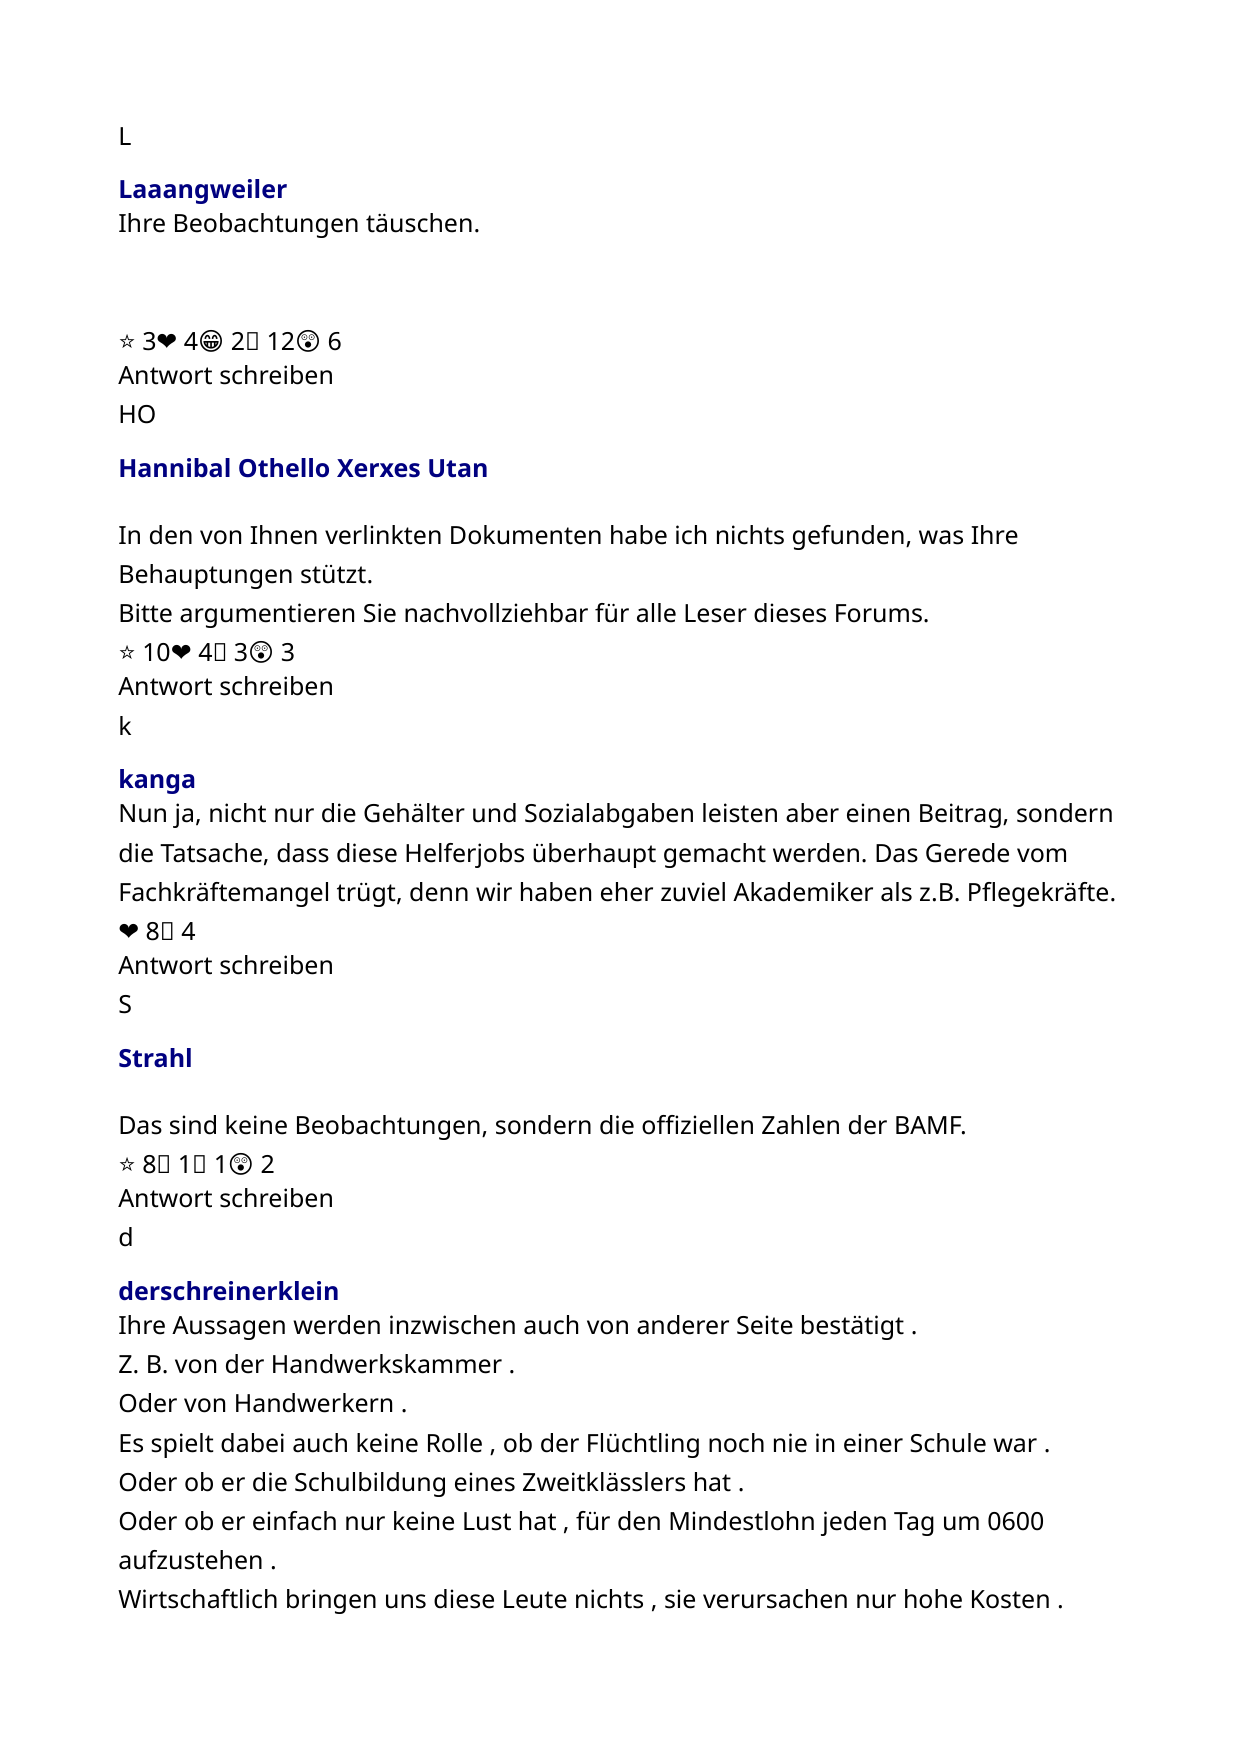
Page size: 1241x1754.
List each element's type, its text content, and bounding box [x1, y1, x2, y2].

text Es spielt dabei auch keine Rolle , ob der Flüchtling noch nie in einer Schule war . [118, 1425, 1122, 1459]
text HO [118, 397, 1122, 431]
text Oder von Handwerkern . [118, 1386, 1122, 1420]
text Das sind keine Beobachtungen, sondern die offiziellen Zahlen der BAMF. [118, 1108, 1122, 1142]
subtitle Strahl [118, 1041, 1122, 1074]
text Oder ob er die Schulbildung eines Zweitklässlers hat . [118, 1464, 1122, 1498]
text ⭐️ 8🙁 1🤨 1😲 2 [118, 1147, 1122, 1181]
text Ihre Aussagen werden inzwischen auch von anderer Seite bestätigt . [118, 1308, 1122, 1342]
text ⭐️ 3❤️ 4😁 2🤨 12😲 6 [118, 323, 1122, 357]
text k [118, 708, 1122, 742]
subtitle Laaangweiler [118, 172, 1122, 206]
subtitle kanga [118, 762, 1122, 796]
subtitle Hannibal Othello Xerxes Utan [118, 450, 1122, 484]
text Antwort schreiben [118, 669, 1122, 703]
text Bitte argumentieren Sie nachvollziehbar für alle Leser dieses Forums. [118, 596, 1122, 630]
text In den von Ihnen verlinkten Dokumenten habe ich nichts gefunden, was Ihre Behauptungen stützt. [118, 517, 1122, 591]
text https://doku.iab.de/kurzber/2024/kb2024-10.pdf [118, 284, 1122, 318]
text Antwort schreiben [118, 1181, 1122, 1215]
text https://iab.de/daten/syrische-arbeitskraefte-in-deutschland/ [118, 245, 1122, 279]
text Ihre Beobachtungen täuschen. [118, 206, 1122, 240]
text Nun ja, nicht nur die Gehälter und Sozialabgaben leisten aber einen Beitrag, sondern die Tatsache, dass diese Helferjobs überhaupt gemacht werden. Das Gerede vom Fachkräftemangel trügt, denn wir haben eher zuviel Akademiker als z.B. Pflegekräfte. [118, 796, 1122, 908]
text Z. B. von der Handwerkskammer . [118, 1347, 1122, 1381]
text Antwort schreiben [118, 357, 1122, 392]
text S [118, 987, 1122, 1021]
text L [118, 118, 1122, 152]
text d [118, 1220, 1122, 1254]
text Wirtschaftlich bringen uns diese Leute nichts , sie verursachen nur hohe Kosten . [118, 1582, 1122, 1616]
text Oder ob er einfach nur keine Lust hat , für den Mindestlohn jeden Tag um 0600 aufzustehen . [118, 1504, 1122, 1577]
text ⭐️ 10❤️ 4🤨 3😲 3 [118, 635, 1122, 669]
text Antwort schreiben [118, 948, 1122, 982]
subtitle derschreinerklein [118, 1274, 1122, 1308]
text ❤️ 8🤨 4 [118, 913, 1122, 948]
